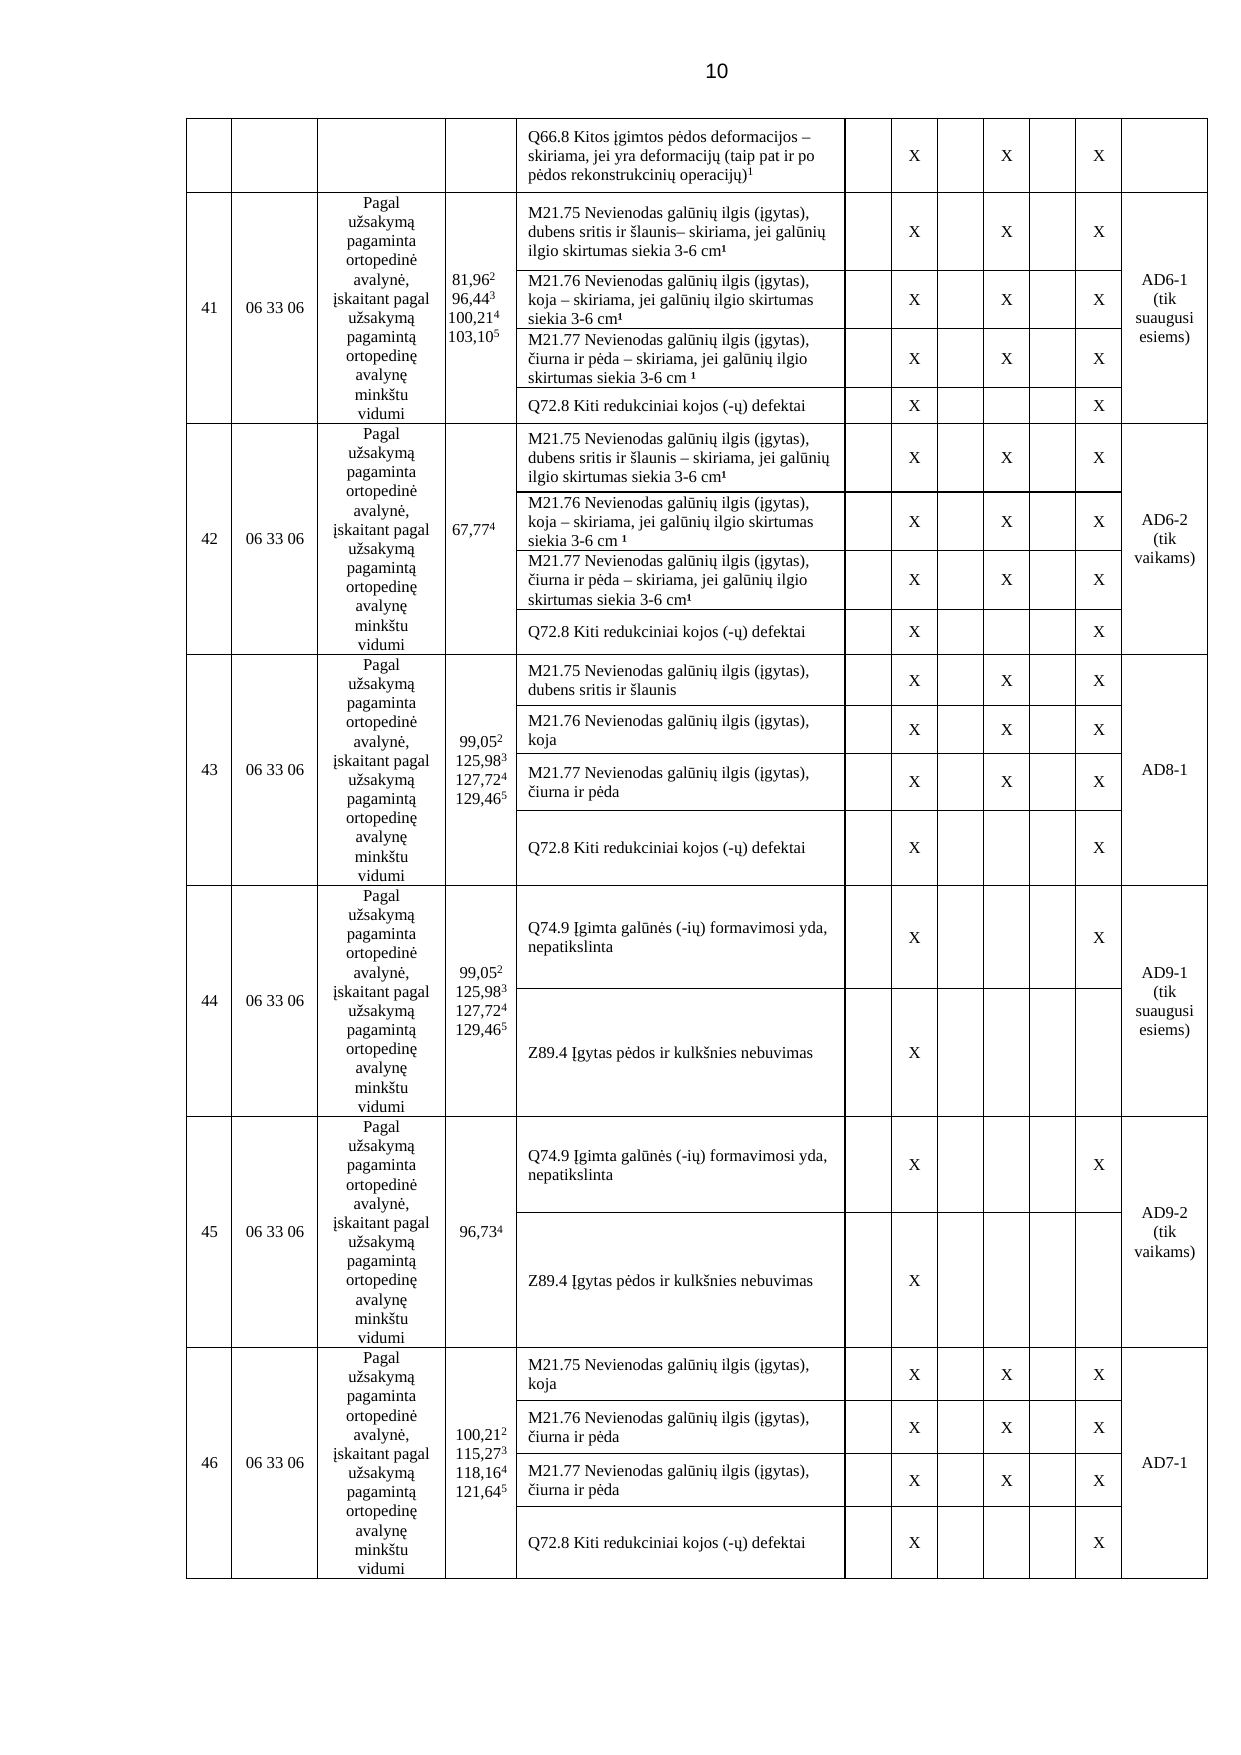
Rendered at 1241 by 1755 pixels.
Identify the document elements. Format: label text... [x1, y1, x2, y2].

table_cell 06 33 06 [232, 1348, 317, 1578]
table_cell Q72.8 Kiti redukciniai kojos (-ų) defektai [517, 610, 844, 654]
table_cell [1030, 1401, 1075, 1453]
table_cell [1030, 329, 1075, 387]
table_cell Q74.9 Įgimta galūnės (-ių) formavimosi yda, nepatikslinta [517, 886, 844, 988]
table_cell [938, 886, 983, 988]
table_cell X [892, 989, 937, 1116]
table_cell [1030, 271, 1075, 328]
table_cell M21.76 Nevienodas galūnių ilgis (įgytas), koja – skiriama, jei galūnių ilgio skirtumas siekia 3-6 cm ¹ [517, 493, 844, 550]
table_cell [446, 119, 516, 192]
table_cell [1030, 811, 1075, 885]
table_cell [1122, 119, 1207, 192]
table_cell M21.76 Nevienodas galūnių ilgis (įgytas), koja – skiriama, jei galūnių ilgio skirtumas siekia 3-6 cm¹ [517, 271, 844, 328]
table_cell [938, 388, 983, 423]
table_cell X [1076, 193, 1121, 270]
table_cell [846, 706, 891, 753]
table_cell [938, 1401, 983, 1453]
table_cell [938, 1454, 983, 1506]
table_cell [938, 1117, 983, 1212]
table_cell X [1076, 886, 1121, 988]
table_cell [1030, 1213, 1075, 1347]
table_cell 44 [187, 886, 231, 1116]
table_cell [1030, 1507, 1075, 1578]
table_cell [846, 989, 891, 1116]
table_cell [1030, 388, 1075, 423]
table_cell 06 33 06 [232, 424, 317, 654]
table_cell [846, 886, 891, 988]
table_cell X [892, 119, 937, 192]
table_cell [1030, 706, 1075, 753]
table_cell [938, 193, 983, 270]
table_cell [1030, 493, 1075, 550]
table_cell X [892, 388, 937, 423]
table_cell [938, 989, 983, 1116]
table_cell 06 33 06 [232, 655, 317, 885]
table_cell 67,774 [446, 424, 516, 654]
table_cell [1030, 610, 1075, 654]
table_cell [984, 388, 1029, 423]
table_cell X [1076, 1454, 1121, 1506]
table_cell M21.77 Nevienodas galūnių ilgis (įgytas), čiurna ir pėda [517, 754, 844, 810]
table_cell [1030, 1348, 1075, 1400]
table_cell [846, 655, 891, 705]
table_cell [846, 1454, 891, 1506]
table_cell M21.77 Nevienodas galūnių ilgis (įgytas), čiurna ir pėda [517, 1454, 844, 1506]
table_cell [984, 989, 1029, 1116]
table_cell M21.75 Nevienodas galūnių ilgis (įgytas), dubens sritis ir šlaunis [517, 655, 844, 705]
table_cell [1076, 1213, 1121, 1347]
table_cell X [1076, 1507, 1121, 1578]
table_cell X [892, 811, 937, 885]
table_cell Q72.8 Kiti redukciniai kojos (-ų) defektai [517, 1507, 844, 1578]
table_cell X [892, 610, 937, 654]
table_cell [984, 1117, 1029, 1212]
table_cell [1030, 989, 1075, 1116]
table_cell X [984, 1401, 1029, 1453]
table_cell [846, 1401, 891, 1453]
table_cell M21.75 Nevienodas galūnių ilgis (įgytas), dubens sritis ir šlaunis– skiriama, jei galūnių ilgio skirtumas siekia 3-6 cm¹ [517, 193, 844, 270]
table_cell [938, 1213, 983, 1347]
table_cell [846, 1213, 891, 1347]
table_cell [938, 329, 983, 387]
table_cell M21.77 Nevienodas galūnių ilgis (įgytas), čiurna ir pėda – skiriama, jei galūnių ilgio skirtumas siekia 3-6 cm ¹ [517, 329, 844, 387]
table_cell X [984, 551, 1029, 608]
table_cell AD8-1 [1122, 655, 1207, 885]
table_cell X [1076, 119, 1121, 192]
table_cell [846, 551, 891, 608]
table_cell X [892, 1117, 937, 1212]
table_cell Pagal užsakymą pagaminta ortopedinė avalynė, įskaitant pagal užsakymą pagamintą ortopedinę avalynę minkštu vidumi [318, 886, 445, 1116]
table_cell [846, 1117, 891, 1212]
table_cell 99,052 125,983 127,724 129,465 [446, 886, 516, 1116]
table_cell X [1076, 424, 1121, 491]
table_cell 99,052 125,983 127,724 129,465 [446, 655, 516, 885]
table_cell [938, 1507, 983, 1578]
table_cell [938, 610, 983, 654]
table_cell 43 [187, 655, 231, 885]
table_cell X [984, 754, 1029, 810]
table_cell X [892, 271, 937, 328]
table_cell Pagal užsakymą pagaminta ortopedinė avalynė, įskaitant pagal užsakymą pagamintą ortopedinę avalynę minkštu vidumi [318, 655, 445, 885]
table_cell [1076, 989, 1121, 1116]
table_cell X [984, 493, 1029, 550]
table_cell X [892, 754, 937, 810]
table_cell [938, 119, 983, 192]
table_cell [846, 424, 891, 491]
table_cell AD7-1 [1122, 1348, 1207, 1578]
table_cell 46 [187, 1348, 231, 1578]
table_cell [846, 388, 891, 423]
table_cell X [1076, 706, 1121, 753]
table_cell [1030, 655, 1075, 705]
table_cell 06 33 06 [232, 1117, 317, 1347]
table_cell X [892, 1213, 937, 1347]
table_cell 41 [187, 193, 231, 423]
table_cell X [1076, 271, 1121, 328]
table_cell X [892, 886, 937, 988]
table_cell AD9-1 (tik suaugusiesiems) [1122, 886, 1207, 1116]
table_cell X [1076, 610, 1121, 654]
table_cell [846, 493, 891, 550]
table_cell [846, 193, 891, 270]
table_cell X [892, 551, 937, 608]
table_cell 06 33 06 [232, 193, 317, 423]
table_cell X [1076, 1348, 1121, 1400]
table_cell M21.76 Nevienodas galūnių ilgis (įgytas), koja [517, 706, 844, 753]
table_cell X [892, 1454, 937, 1506]
table_cell X [984, 271, 1029, 328]
table_cell X [984, 119, 1029, 192]
table_cell [938, 271, 983, 328]
table_cell [232, 119, 317, 192]
table_cell [984, 886, 1029, 988]
table_cell X [1076, 754, 1121, 810]
table_cell X [1076, 655, 1121, 705]
table_cell X [892, 329, 937, 387]
table_cell Pagal užsakymą pagaminta ortopedinė avalynė, įskaitant pagal užsakymą pagamintą ortopedinę avalynę minkštu vidumi [318, 193, 445, 423]
table_cell X [892, 655, 937, 705]
table_cell X [1076, 551, 1121, 608]
table_cell 96,734 [446, 1117, 516, 1347]
table_cell [938, 493, 983, 550]
table_cell [938, 706, 983, 753]
table_cell [938, 754, 983, 810]
table_cell X [892, 1401, 937, 1453]
table_cell X [984, 193, 1029, 270]
table_cell [984, 610, 1029, 654]
table_cell [938, 655, 983, 705]
table_cell Pagal užsakymą pagaminta ortopedinė avalynė, įskaitant pagal užsakymą pagamintą ortopedinę avalynę minkštu vidumi [318, 424, 445, 654]
table_cell [938, 551, 983, 608]
table_cell X [984, 655, 1029, 705]
table_cell [1030, 119, 1075, 192]
table_cell [984, 811, 1029, 885]
table_cell X [892, 193, 937, 270]
table_cell X [1076, 1401, 1121, 1453]
table_cell Z89.4 Įgytas pėdos ir kulkšnies nebuvimas [517, 1213, 844, 1347]
table_cell [187, 119, 231, 192]
table_cell X [1076, 388, 1121, 423]
table_cell 42 [187, 424, 231, 654]
table_cell [1030, 886, 1075, 988]
table_cell [846, 271, 891, 328]
table_cell X [892, 1348, 937, 1400]
table_cell [938, 424, 983, 491]
table_cell [846, 1348, 891, 1400]
table_cell 100,212 115,273 118,164 121,645 [446, 1348, 516, 1578]
table_cell X [892, 493, 937, 550]
table_cell X [984, 329, 1029, 387]
table_cell X [984, 1454, 1029, 1506]
table_cell M21.77 Nevienodas galūnių ilgis (įgytas), čiurna ir pėda – skiriama, jei galūnių ilgio skirtumas siekia 3-6 cm¹ [517, 551, 844, 608]
table_cell Q72.8 Kiti redukciniai kojos (-ų) defektai [517, 811, 844, 885]
table_cell [984, 1213, 1029, 1347]
table_cell X [984, 424, 1029, 491]
table_cell X [1076, 493, 1121, 550]
table_cell [846, 1507, 891, 1578]
table_cell [1030, 754, 1075, 810]
table_cell [846, 329, 891, 387]
table_cell X [984, 706, 1029, 753]
table_cell [938, 811, 983, 885]
table_cell [1030, 193, 1075, 270]
table_cell Z89.4 Įgytas pėdos ir kulkšnies nebuvimas [517, 989, 844, 1116]
table_cell M21.76 Nevienodas galūnių ilgis (įgytas), čiurna ir pėda [517, 1401, 844, 1453]
table_cell X [1076, 1117, 1121, 1212]
table_cell Q72.8 Kiti redukciniai kojos (-ų) defektai [517, 388, 844, 423]
table_cell [938, 1348, 983, 1400]
table_cell Q74.9 Įgimta galūnės (-ių) formavimosi yda, nepatikslinta [517, 1117, 844, 1212]
table_cell [1030, 1117, 1075, 1212]
table_cell [318, 119, 445, 192]
table_cell 45 [187, 1117, 231, 1347]
table_cell X [892, 1507, 937, 1578]
table_cell 81,962 96,443 100,214 103,105 [446, 193, 516, 423]
table_cell Q66.8 Kitos įgimtos pėdos deformacijos – skiriama, jei yra deformacijų (taip pat ir po pėdos rekonstrukcinių operacijų)1 [517, 119, 844, 192]
table_cell [1030, 1454, 1075, 1506]
table_cell AD6-1 (tik suaugusiesiems) [1122, 193, 1207, 423]
table_cell AD9-2 (tik vaikams) [1122, 1117, 1207, 1347]
table_cell Pagal užsakymą pagaminta ortopedinė avalynė, įskaitant pagal užsakymą pagamintą ortopedinę avalynę minkštu vidumi [318, 1348, 445, 1578]
table_cell [846, 610, 891, 654]
table_cell X [1076, 811, 1121, 885]
table_cell X [984, 1348, 1029, 1400]
table_cell X [892, 706, 937, 753]
table_cell M21.75 Nevienodas galūnių ilgis (įgytas), dubens sritis ir šlaunis – skiriama, jei galūnių ilgio skirtumas siekia 3-6 cm¹ [517, 424, 844, 491]
table_cell X [1076, 329, 1121, 387]
table_cell Pagal užsakymą pagaminta ortopedinė avalynė, įskaitant pagal užsakymą pagamintą ortopedinę avalynę minkštu vidumi [318, 1117, 445, 1347]
table_cell [846, 811, 891, 885]
table_cell AD6-2 (tik vaikams) [1122, 424, 1207, 654]
table_cell [1030, 551, 1075, 608]
table_cell [1030, 424, 1075, 491]
table_cell 06 33 06 [232, 886, 317, 1116]
table_cell X [892, 424, 937, 491]
table_cell [846, 119, 891, 192]
table_cell M21.75 Nevienodas galūnių ilgis (įgytas), koja [517, 1348, 844, 1400]
table_cell [984, 1507, 1029, 1578]
table_cell [846, 754, 891, 810]
